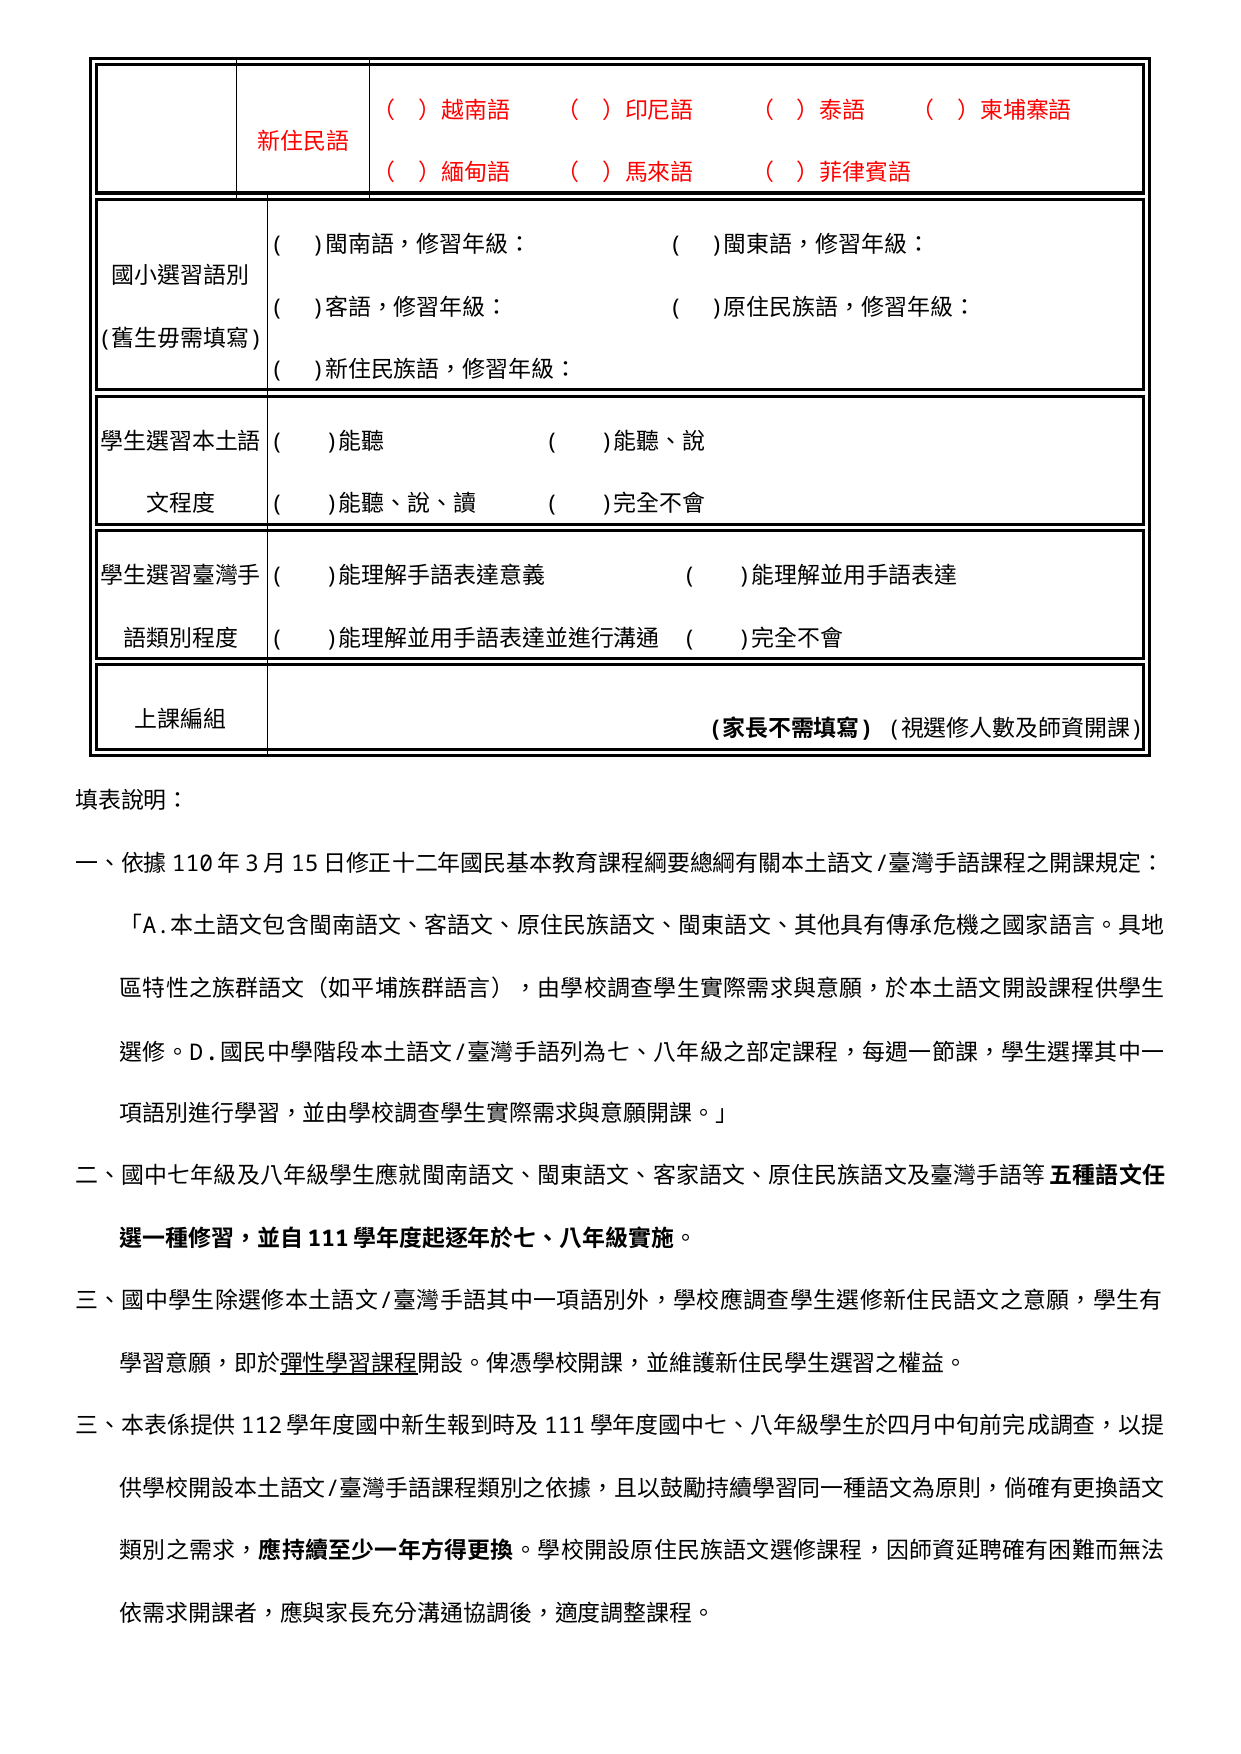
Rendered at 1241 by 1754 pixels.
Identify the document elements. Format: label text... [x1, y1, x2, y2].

table_cell 新住民語 [237, 66, 369, 191]
table_cell ( )閩南語，修習年級： ( )閩東語，修習年級： ( )客語，修習年級： ( )原住民族語，修習年級： ( )新住民族語，修習年級： [370, 191, 1146, 388]
table_cell 學生選習臺灣手語類別程度 [94, 523, 267, 657]
table_cell ( )能理解手語表達意義 ( )能理解並用手語表達 ( )能理解並用手語表達並進行溝通 ( )完全不會 [268, 523, 1146, 657]
text 填表說明： [75, 757, 1165, 819]
text 二、國中七年級及八年級學生應就閩南語文、閩東語文、客家語文、原住民族語文及臺灣手語等五種語文任選一種修習，並自111學年度起逐年於七、八年級實施。 [75, 1132, 1165, 1257]
table_cell 國小選習語別 (舊生毋需填寫) [94, 191, 236, 388]
table_cell 國小選習語別 (舊生毋需填寫) [98, 201, 267, 388]
table_cell 彈性選修 (依需求選修) [94, 60, 236, 191]
table_cell 彈性選修 (依需求選修) [98, 66, 236, 191]
table_cell ( )能聽 ( )能聽、說 ( )能聽、說、讀 ( )完全不會 [268, 388, 1146, 523]
table_cell 學生選習本土語文程度 [94, 388, 267, 523]
table_cell (家長不需填寫) (視選修人數及師資開課) [268, 657, 1146, 748]
table_cell ( )閩南語，修習年級： ( )閩東語，修習年級： ( )客語，修習年級： ( )原住民族語，修習年級： ( )新住民族語，修習年級： [268, 201, 1142, 388]
table_cell （ ）越南語 （ ）印尼語 （ ）泰語 （ ）柬埔寨語 （ ）緬甸語 （ ）馬來語 （ ）菲律賓語 [370, 60, 1146, 191]
text 三、國中學生除選修本土語文/臺灣手語其中一項語別外，學校應調查學生選修新住民語文之意願，學生有學習意願，即於彈性學習課程開設。俾憑學校開課，並維護新住民學生選習之權益。 [75, 1257, 1165, 1382]
text 一、依據110年3月15日修正十二年國民基本教育課程綱要總綱有關本土語文/臺灣手語課程之開課規定：「A.本土語文包含閩南語文、客語文、原住民族語文、閩東語文、其他具有傳承危機之國家語言。具地區特性之族群語文（如平埔族群語言），由學校調查學生實際需求與意願，於本土語文開設課程供學生選修。D.國民中學階段本土語文/臺灣手語列為七、八年級之部定課程，每週一節課，學生選擇其中一項語別進行學習，並由學校調查學生實際需求與意願開課。」 [75, 819, 1165, 1132]
table_cell 上課編組 [94, 657, 267, 748]
text 三、本表係提供112學年度國中新生報到時及111學年度國中七、八年級學生於四月中旬前完成調查，以提供學校開設本土語文/臺灣手語課程類別之依據，且以鼓勵持續學習同一種語文為原則，倘確有更換語文類別之需求，應持續至少一年方得更換。學校開設原住民族語文選修課程，因師資延聘確有困難而無法依需求開課者，應與家長充分溝通協調後，適度調整課程。 [75, 1382, 1165, 1632]
